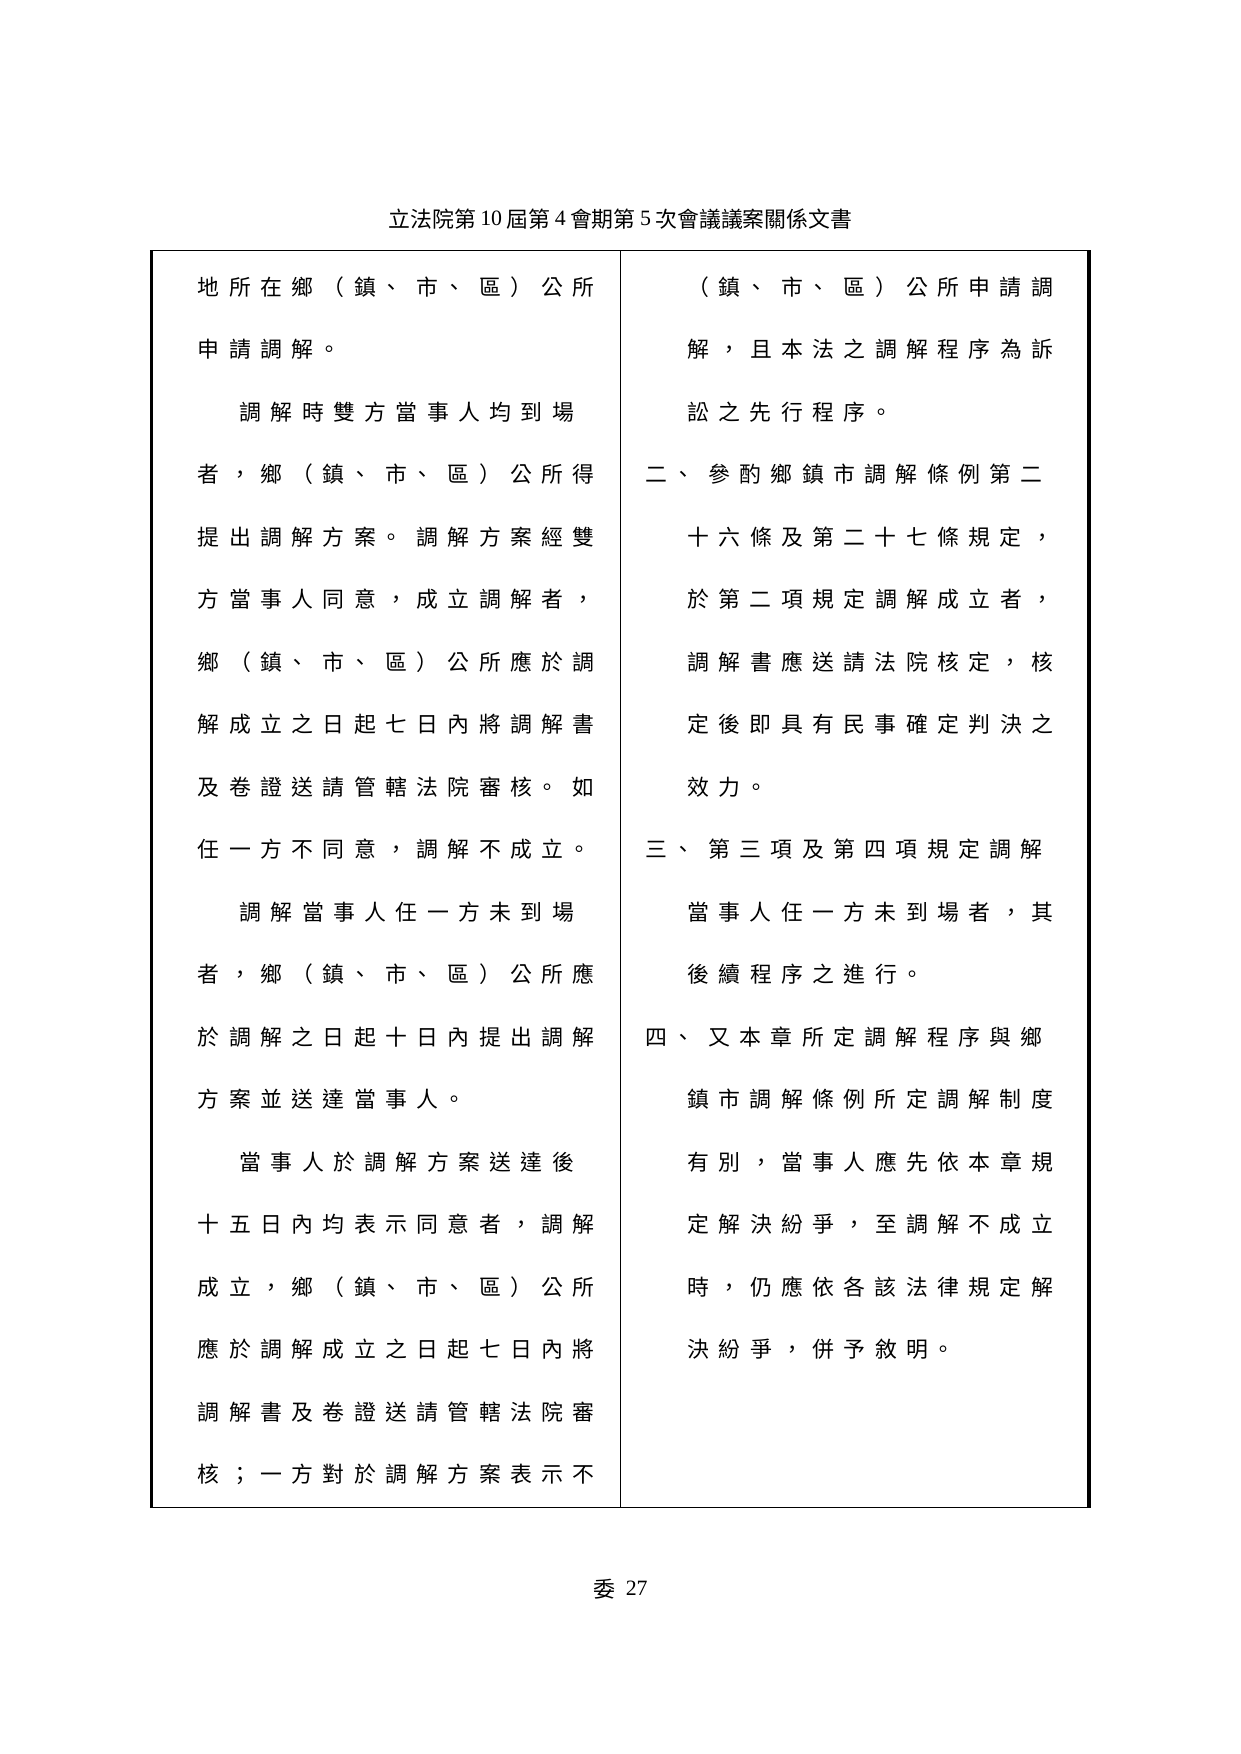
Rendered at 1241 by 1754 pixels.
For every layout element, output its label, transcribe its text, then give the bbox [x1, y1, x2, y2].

table_cell （鎮、市、區）公所申請調解，且本法之調解程序為訴訟之先行程序。 二、參酌鄉鎮市調解條例第二十六條及第二十七條規定，於第二項規定調解成立者，調解書應送請法院核定，核定後即具有民事確定判決之效力。 三、第三項及第四項規定調解當事人任一方未到場者，其後續程序之進行。 四、又本章所定調解程序與鄉鎮市調解條例所定調解制度有別，當事人應先依本章規定解決紛爭，至調解不成立時，仍應依各該法律規定解決紛爭，併予敘明。 [621, 251, 1087, 1507]
table_cell 地所在鄉（鎮、市、區）公所申請調解。 調解時雙方當事人均到場者，鄉（鎮、市、區）公所得提出調解方案。調解方案經雙方當事人同意，成立調解者，鄉（鎮、市、區）公所應於調解成立之日起七日內將調解書及卷證送請管轄法院審核。如任一方不同意，調解不成立。 調解當事人任一方未到場者，鄉（鎮、市、區）公所應於調解之日起十日內提出調解方案並送達當事人。 當事人於調解方案送達後十五日內均表示同意者，調解成立，鄉（鎮、市、區）公所應於調解成立之日起七日內將調解書及卷證送請管轄法院審核；一方對於調解方案表示不 [153, 251, 620, 1507]
